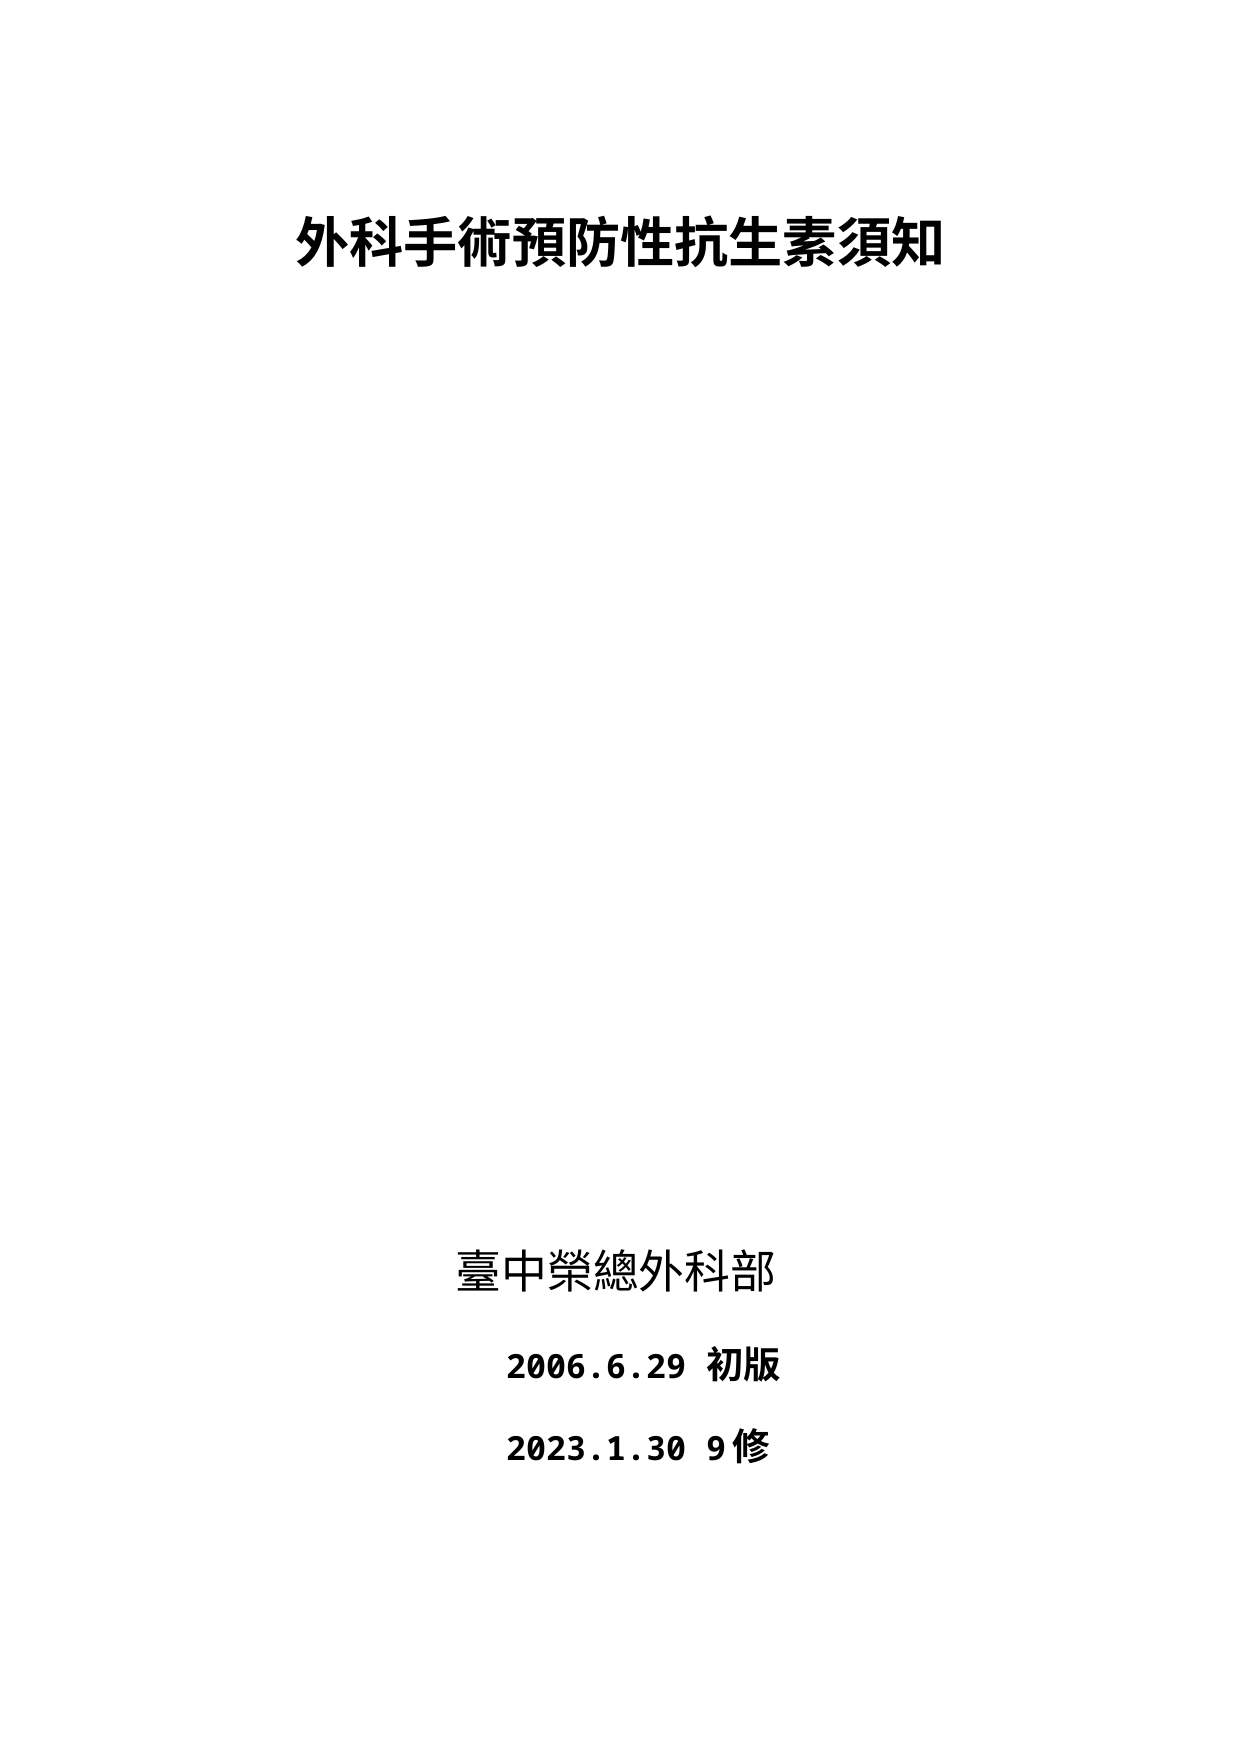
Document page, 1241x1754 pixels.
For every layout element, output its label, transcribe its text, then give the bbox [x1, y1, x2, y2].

text 2023.1.30 9修 [118, 1416, 1122, 1471]
text 臺中榮總外科部 [118, 1236, 1122, 1302]
text 外科手術預防性抗生素須知 [118, 199, 1122, 278]
text 2006.6.29 初版 [118, 1335, 1122, 1389]
